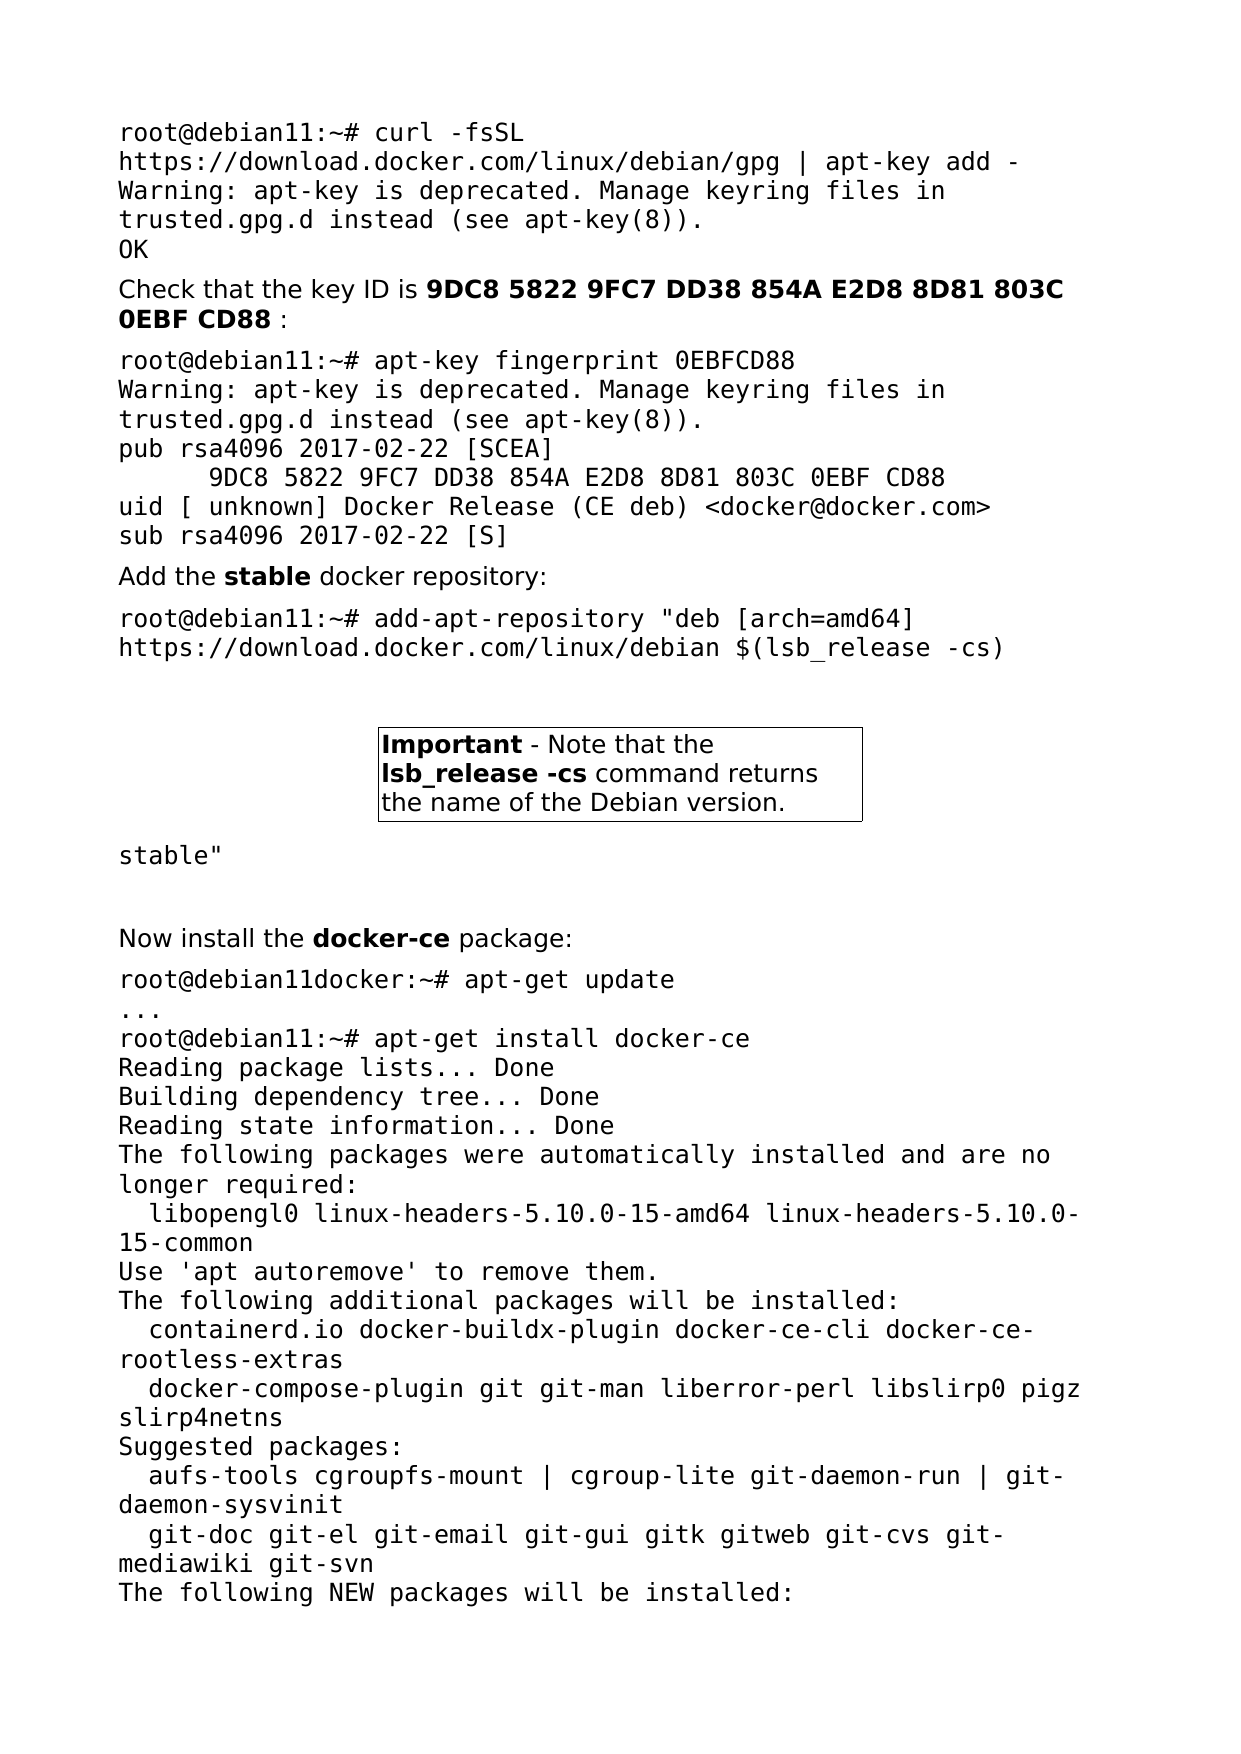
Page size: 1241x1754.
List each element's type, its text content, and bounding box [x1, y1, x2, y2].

text root@debian11:~# apt-key fingerprint 0EBFCD88 Warning: apt-key is deprecated. Manage keyring files in trusted.gpg.d instead (see apt-key(8)). pub rsa4096 2017-02-22 [SCEA] 9DC8 5822 9FC7 DD38 854A E2D8 8D81 803C 0EBF CD88 uid [ unknown] Docker Release (CE deb) <docker@docker.com> sub rsa4096 2017-02-22 [S] [118, 347, 1122, 551]
text root@debian11:~# curl -fsSL https://download.docker.com/linux/debian/gpg | apt-key add - Warning: apt-key is deprecated. Manage keyring files in trusted.gpg.d instead (see apt-key(8)). OK [118, 118, 1122, 264]
text root@debian11:~# add-apt-repository "deb [arch=amd64] https://download.docker.com/linux/debian $(lsb_release -cs) stable" [118, 604, 1122, 871]
text root@debian11docker:~# apt-get update ... root@debian11:~# apt-get install docker-ce Reading package lists... Done Building dependency tree... Done Reading state information... Done The following packages were automatically installed and are no longer required: libopengl0 linux-headers-5.10.0-15-amd64 linux-headers-5.10.0-15-common Use 'apt autoremove' to remove them. The following additional packages will be installed: containerd.io docker-buildx-plugin docker-ce-cli docker-ce-rootless-extras docker-compose-plugin git git-man liberror-perl libslirp0 pigz slirp4netns Suggested packages: aufs-tools cgroupfs-mount | cgroup-lite git-daemon-run | git-daemon-sysvinit git-doc git-el git-email git-gui gitk gitweb git-cvs git-mediawiki git-svn The following NEW packages will be installed: [118, 966, 1122, 1607]
text Add the stable docker repository: [118, 562, 1122, 592]
text Now install the docker-ce package: [118, 924, 1122, 953]
table_header Important - Note that the lsb_release -cs command returns the name of the Debian version. [379, 728, 862, 821]
text Check that the key ID is 9DC8 5822 9FC7 DD38 854A E2D8 8D81 803C 0EBF CD88 : [118, 276, 1122, 334]
